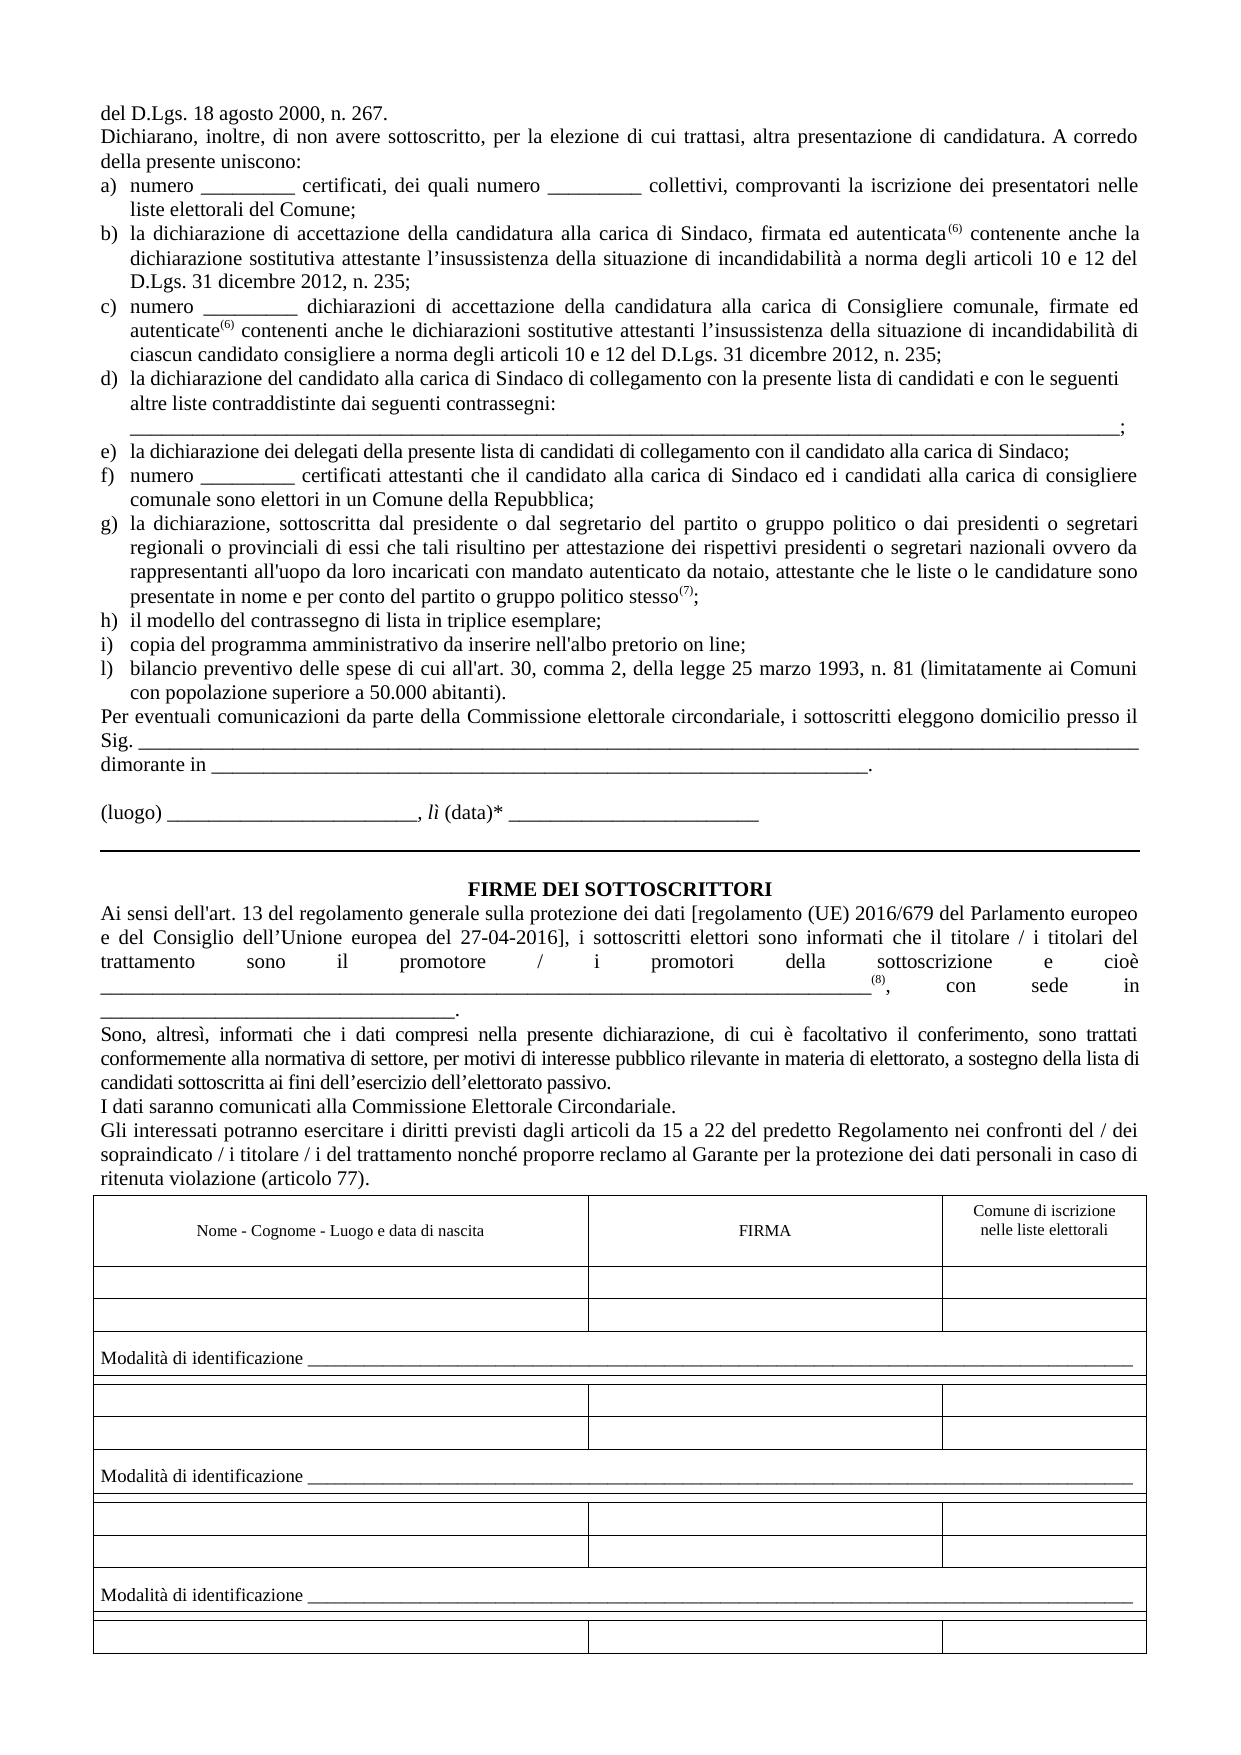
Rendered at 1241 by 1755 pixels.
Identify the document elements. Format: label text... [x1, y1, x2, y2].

table_cell [94, 1385, 588, 1416]
table_cell [943, 1385, 1146, 1416]
table_cell [589, 1536, 942, 1567]
table_header Nome - Cognome - Luogo e data di nascita [94, 1196, 588, 1266]
table_cell [94, 1503, 588, 1534]
table_cell [943, 1621, 1146, 1653]
text b) la dichiarazione di accettazione della candidatura alla carica di Sindaco, firmata ed autenticata(6) contenente anche la dichiarazione sostitutiva attestante l’insussistenza della situazione di incandidabilità a norma degli articoli 10 e 12 del D.Lgs. 31 dicembre 2012, n. 235; [100, 221, 1140, 293]
table_cell [943, 1299, 1146, 1331]
text (luogo) ________________________, lì (data)* ________________________ [100, 800, 1140, 824]
table_cell [943, 1536, 1146, 1567]
table_cell [94, 1376, 1146, 1384]
table_cell [94, 1267, 588, 1298]
table_header Comune di iscrizione nelle liste elettorali [943, 1196, 1146, 1266]
table_cell [94, 1494, 1146, 1502]
table_cell Modalità di identificazione ________________________________________________________________________________________ [94, 1450, 1146, 1493]
table_cell [94, 1612, 1146, 1620]
text h) il modello del contrassegno di lista in triplice esemplare; [100, 608, 1140, 632]
table_cell [589, 1503, 942, 1534]
text del D.Lgs. 18 agosto 2000, n. 267. [100, 100, 1140, 124]
table_cell [589, 1267, 942, 1298]
text I dati saranno comunicati alla Commissione Elettorale Circondariale. [100, 1094, 1140, 1118]
text Gli interessati potranno esercitare i diritti previsti dagli articoli da 15 a 22 del predetto Regolamento nei confronti del / dei sopraindicato / i titolare / i del trattamento nonché proporre reclamo al Garante per la protezione dei dati personali in caso di ritenuta violazione (articolo 77). [100, 1118, 1140, 1190]
text dimorante in _______________________________________________________________. [100, 752, 1140, 776]
table_cell [943, 1503, 1146, 1534]
table_cell [589, 1299, 942, 1331]
text Dichiarano, inoltre, di non avere sottoscritto, per la elezione di cui trattasi, altra presentazione di candidatura. A corredo della presente uniscono: [100, 124, 1140, 173]
text Sono, altresì, informati che i dati compresi nella presente dichiarazione, di cui è facoltativo il conferimento, sono trattati conformemente alla normativa di settore, per motivi di interesse pubblico rilevante in materia di elettorato, a sostegno della lista di candidati sottoscritta ai fini dell’esercizio dell’elettorato passivo. [100, 1021, 1140, 1094]
text d) la dichiarazione del candidato alla carica di Sindaco di collegamento con la presente lista di candidati e con le seguenti altre liste contraddistinte dai seguenti contrassegni: _______________________________________________________________________________________________; [100, 366, 1140, 438]
text i) copia del programma amministrativo da inserire nell'albo pretorio on line; [100, 632, 1140, 656]
table_cell [94, 1299, 588, 1331]
table_cell [94, 1417, 588, 1449]
text FIRME DEI SOTTOSCRITTORI [100, 876, 1140, 901]
text Per eventuali comunicazioni da parte della Commissione elettorale circondariale, i sottoscritti eleggono domicilio presso il Sig. ________________________________________________________________________________________________ [100, 704, 1140, 752]
table_cell [589, 1385, 942, 1416]
table_cell [589, 1417, 942, 1449]
text Ai sensi dell'art. 13 del regolamento generale sulla protezione dei dati [regolamento (UE) 2016/679 del Parlamento europeo e del Consiglio dell’Unione europea del 27-04-2016], i sottoscritti elettori sono informati che il titolare / i titolari del trattamento sono il promotore / i promotori della sottoscrizione e cioè __________________________________________________________________________(8), con sede in __________________________________. [100, 901, 1140, 1021]
text l) bilancio preventivo delle spese di cui all'art. 30, comma 2, della legge 25 marzo 1993, n. 81 (limitatamente ai Comuni con popolazione superiore a 50.000 abitanti). [100, 656, 1140, 704]
table_cell [943, 1417, 1146, 1449]
text e) la dichiarazione dei delegati della presente lista di candidati di collegamento con il candidato alla carica di Sindaco; [100, 438, 1140, 463]
table_cell [94, 1536, 588, 1567]
table_cell [94, 1621, 588, 1653]
table_cell [589, 1621, 942, 1653]
text f) numero _________ certificati attestanti che il candidato alla carica di Sindaco ed i candidati alla carica di consigliere comunale sono elettori in un Comune della Repubblica; [100, 463, 1140, 511]
table_header FIRMA [589, 1196, 942, 1266]
text c) numero _________ dichiarazioni di accettazione della candidatura alla carica di Consigliere comunale, firmate ed autenticate(6) contenenti anche le dichiarazioni sostitutive attestanti l’insussistenza della situazione di incandidabilità di ciascun candidato consigliere a norma degli articoli 10 e 12 del D.Lgs. 31 dicembre 2012, n. 235; [100, 293, 1140, 366]
text g) la dichiarazione, sottoscritta dal presidente o dal segretario del partito o gruppo politico o dai presidenti o segretari regionali o provinciali di essi che tali risultino per attestazione dei rispettivi presidenti o segretari nazionali ovvero da rappresentanti all'uopo da loro incaricati con mandato autenticato da notaio, attestante che le liste o le candidature sono presentate in nome e per conto del partito o gruppo politico stesso(7); [100, 511, 1140, 608]
text a) numero _________ certificati, dei quali numero _________ collettivi, comprovanti la iscrizione dei presentatori nelle liste elettorali del Comune; [100, 173, 1140, 221]
table_cell Modalità di identificazione ________________________________________________________________________________________ [94, 1332, 1146, 1375]
table_cell [943, 1267, 1146, 1298]
table_cell Modalità di identificazione ________________________________________________________________________________________ [94, 1568, 1146, 1611]
